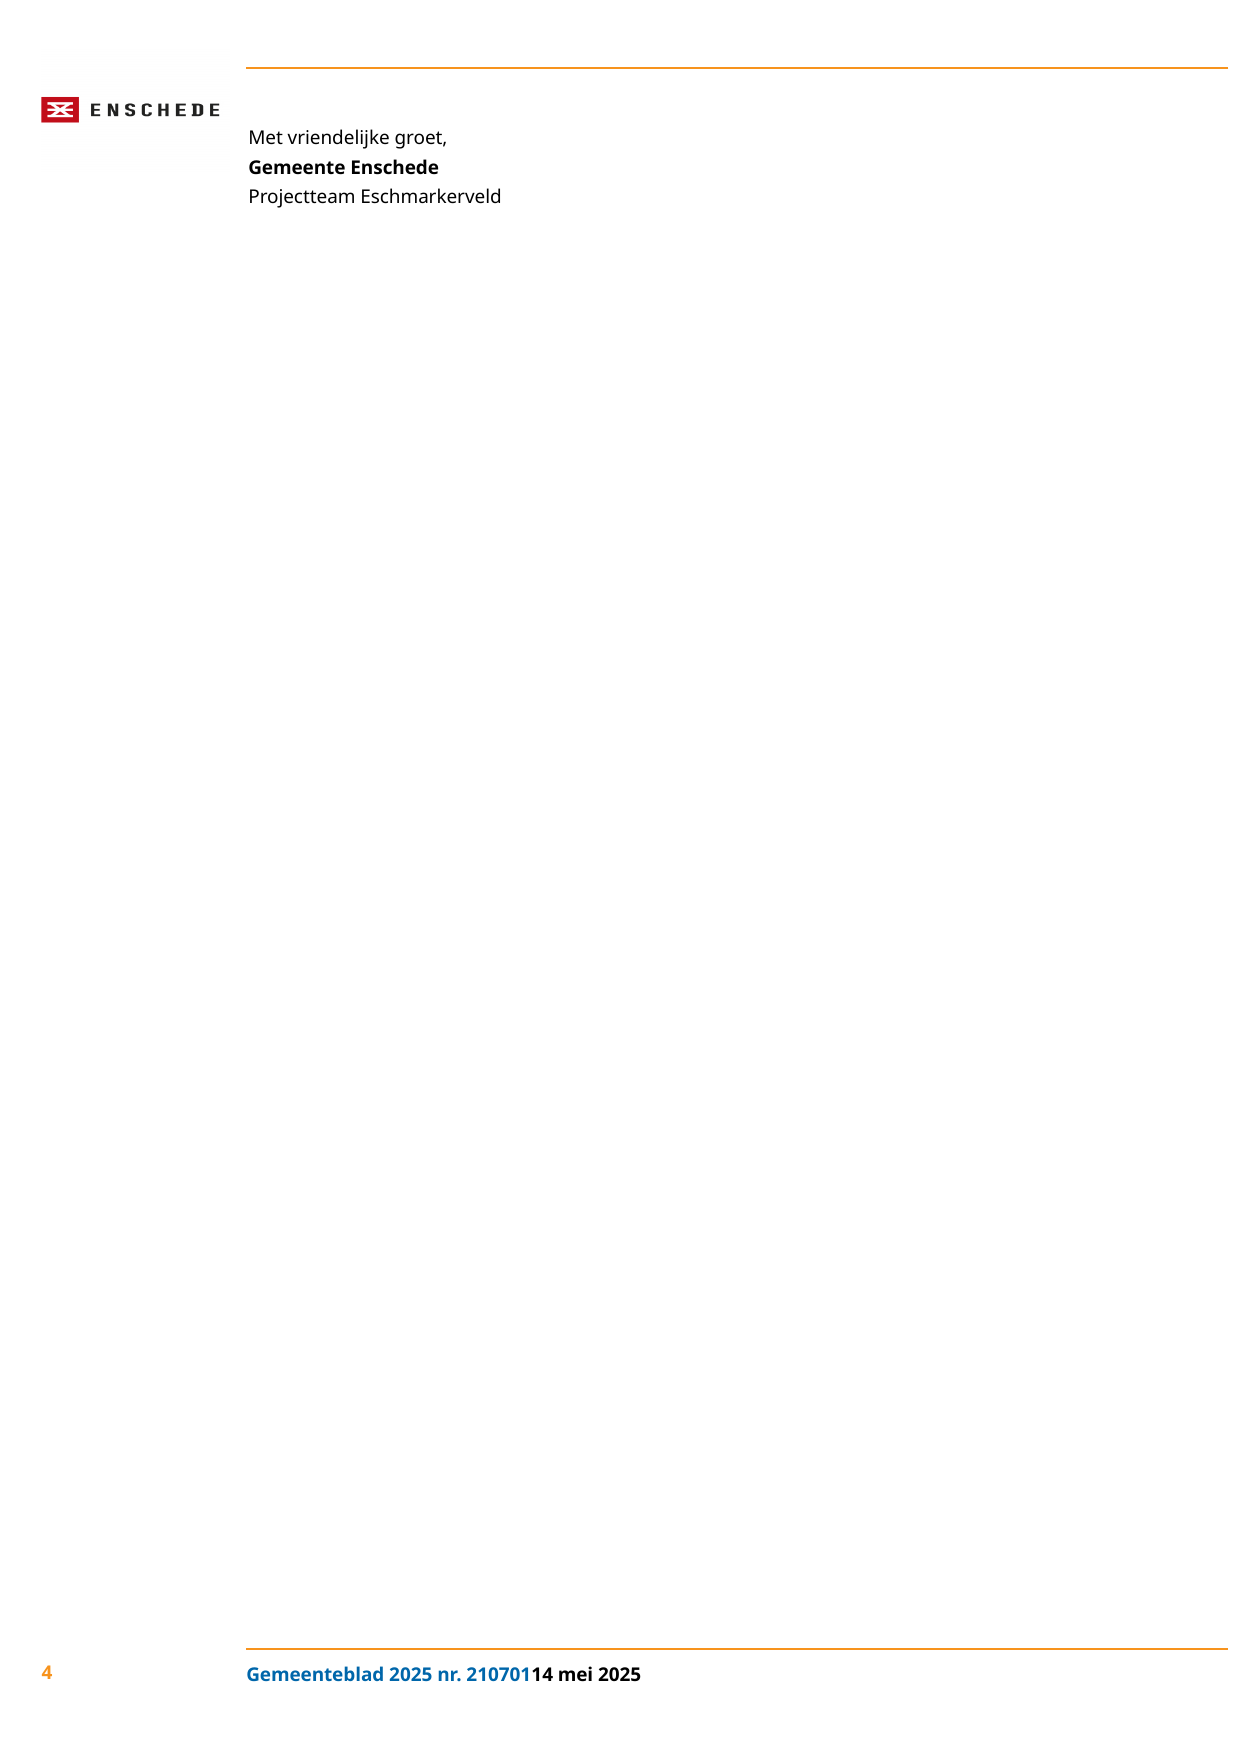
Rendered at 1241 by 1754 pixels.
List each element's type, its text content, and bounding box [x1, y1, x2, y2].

text Projectteam Eschmarkerveld [248, 183, 1152, 209]
text Gemeente Enschede [248, 154, 1152, 180]
picture [41, 47, 231, 172]
text Met vriendelijke groet, [248, 124, 1152, 150]
